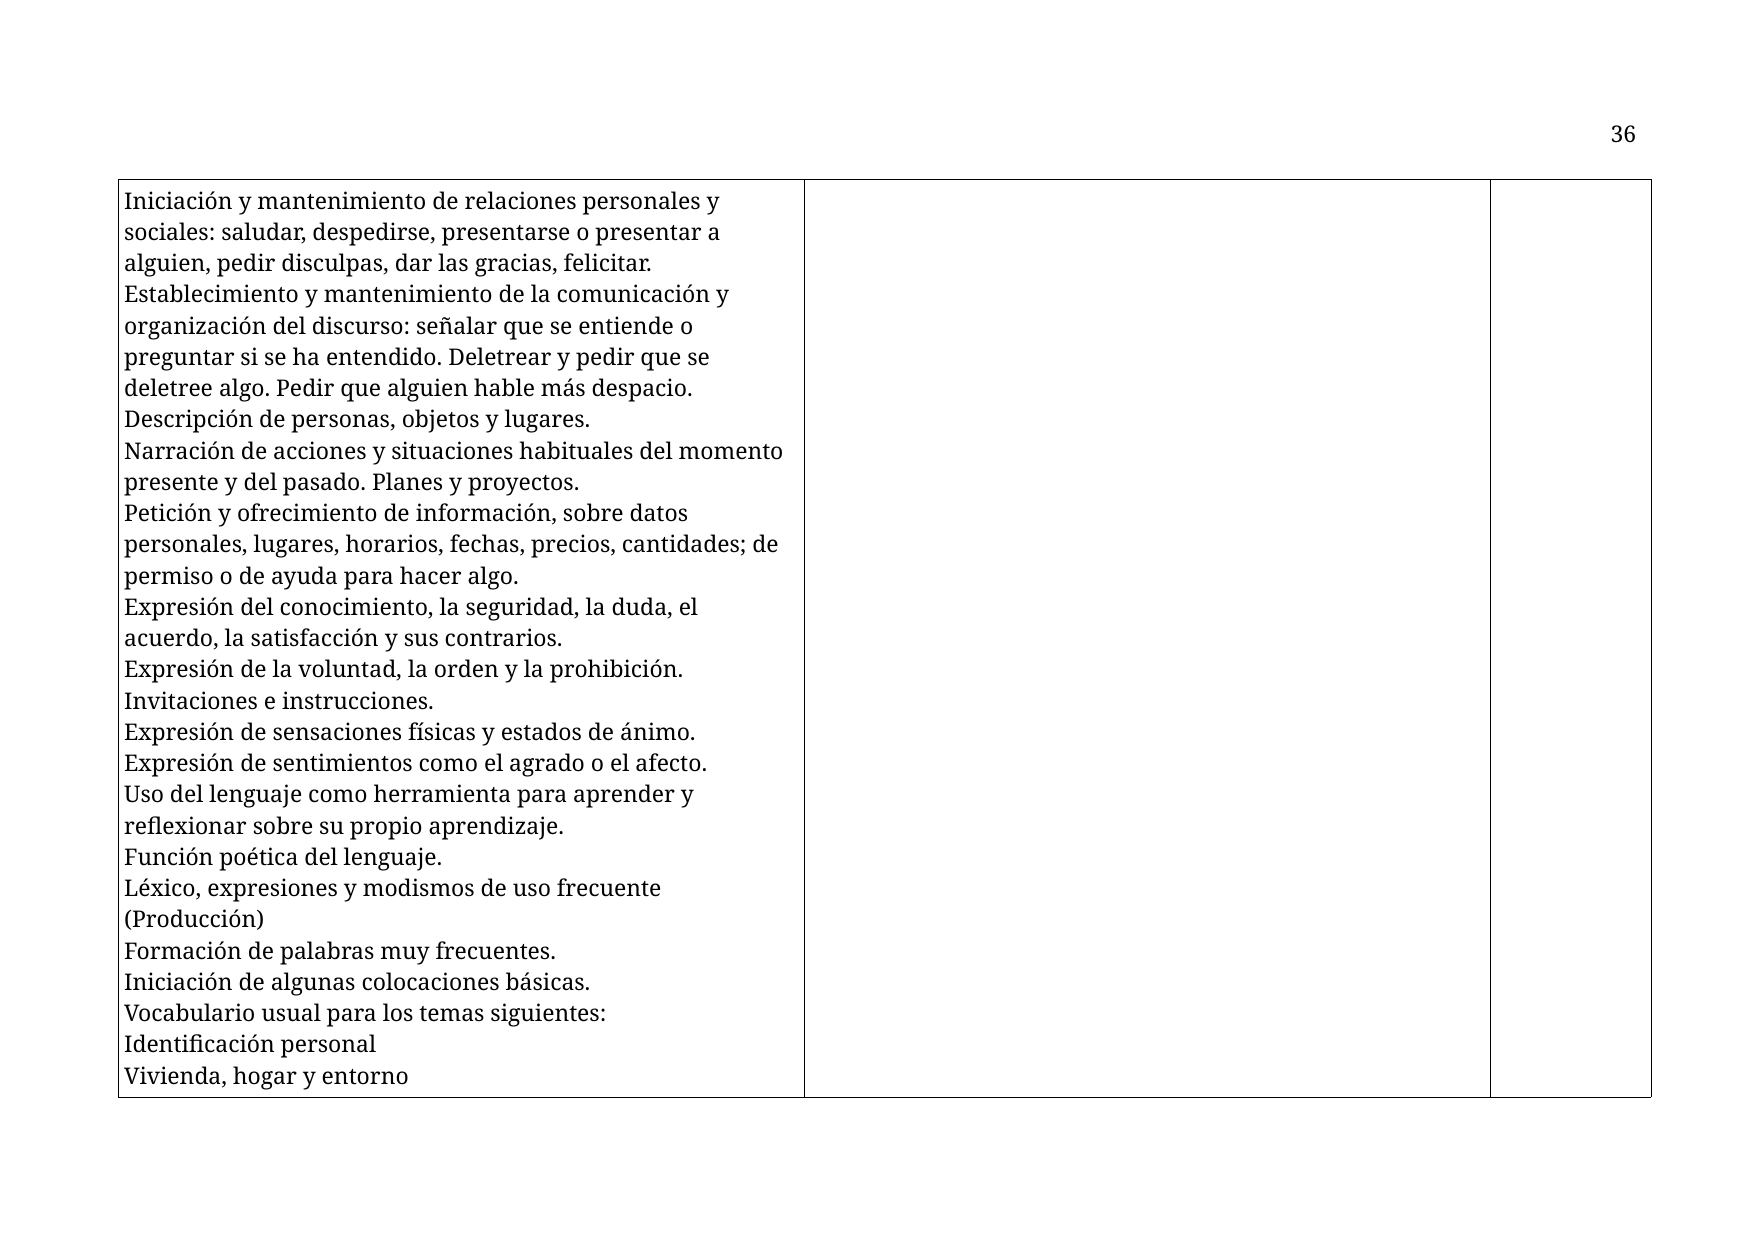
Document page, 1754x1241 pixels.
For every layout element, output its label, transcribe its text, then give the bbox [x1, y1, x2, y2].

table_cell [805, 180, 1490, 1097]
table_cell Iniciación y mantenimiento de relaciones personales y sociales: saludar, despedirse, presentarse o presentar a alguien, pedir disculpas, dar las gracias, felicitar. Establecimiento y mantenimiento de la comunicación y organización del discurso: señalar que se entiende o preguntar si se ha entendido. Deletrear y pedir que se deletree algo. Pedir que alguien hable más despacio. Descripción de personas, objetos y lugares. Narración de acciones y situaciones habituales del momento presente y del pasado. Planes y proyectos. Petición y ofrecimiento de información, sobre datos personales, lugares, horarios, fechas, precios, cantidades; de permiso o de ayuda para hacer algo. Expresión del conocimiento, la seguridad, la duda, el acuerdo, la satisfacción y sus contrarios. Expresión de la voluntad, la orden y la prohibición. Invitaciones e instrucciones. Expresión de sensaciones físicas y estados de ánimo. Expresión de sentimientos como el agrado o el afecto. Uso del lenguaje como herramienta para aprender y reflexionar sobre su propio aprendizaje. Función poética del lenguaje. Léxico, expresiones y modismos de uso frecuente (Producción) Formación de palabras muy frecuentes. Iniciación de algunas colocaciones básicas. Vocabulario usual para los temas siguientes: Identificación personal Vivienda, hogar y entorno [119, 180, 804, 1097]
table_cell [1491, 180, 1651, 1097]
